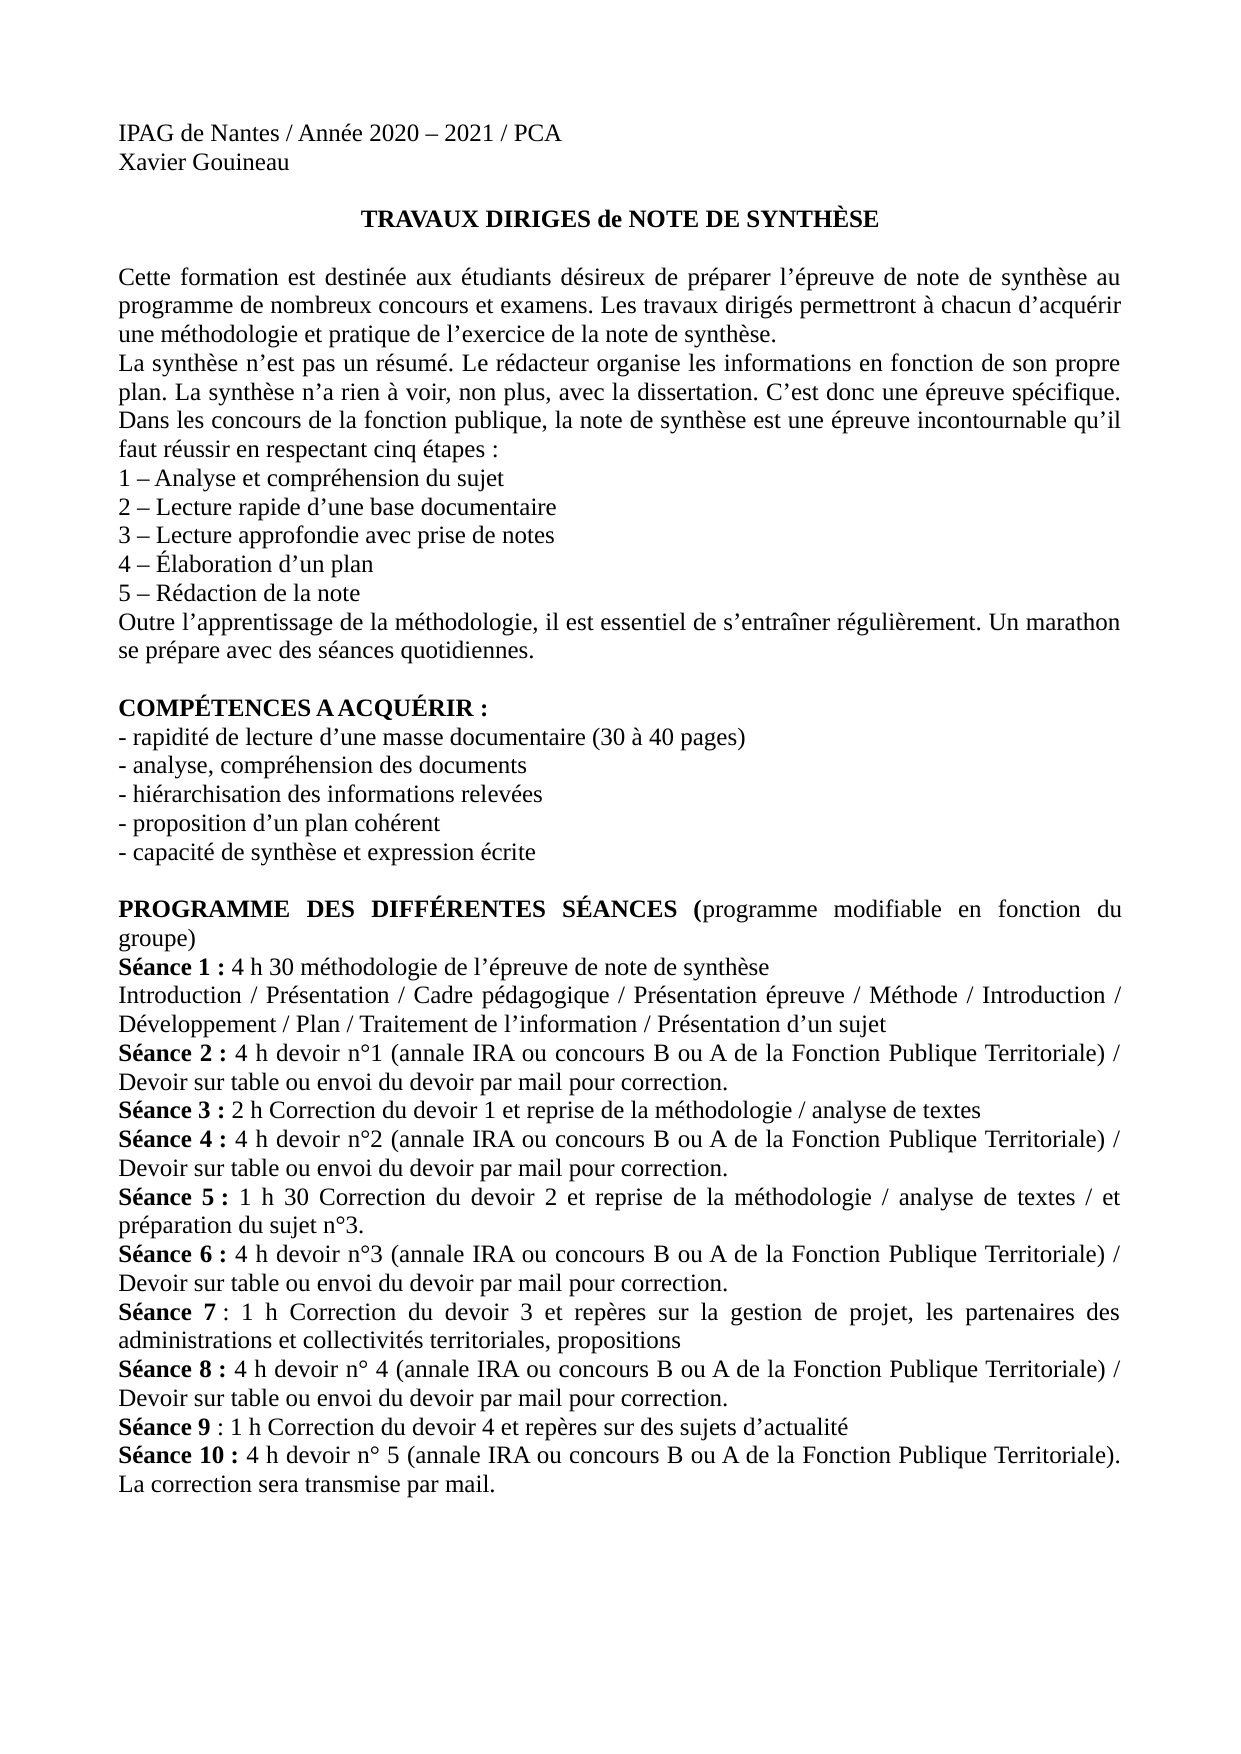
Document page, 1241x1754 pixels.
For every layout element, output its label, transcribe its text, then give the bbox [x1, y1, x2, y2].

text Séance 9 : 1 h Correction du devoir 4 et repères sur des sujets d’actualité [118, 1412, 1122, 1441]
text Séance 3 : 2 h Correction du devoir 1 et reprise de la méthodologie / analyse de textes [118, 1096, 1122, 1124]
text - analyse, compréhension des documents [118, 751, 1122, 779]
text 1 – Analyse et compréhension du sujet [118, 463, 1122, 492]
text Séance 6 : 4 h devoir n°3 (annale IRA ou concours B ou A de la Fonction Publique Territoriale) / Devoir sur table ou envoi du devoir par mail pour correction. [118, 1239, 1122, 1297]
text - rapidité de lecture d’une masse documentaire (30 à 40 pages) [118, 722, 1122, 751]
text Séance 2 : 4 h devoir n°1 (annale IRA ou concours B ou A de la Fonction Publique Territoriale) / Devoir sur table ou envoi du devoir par mail pour correction. [118, 1038, 1122, 1096]
text Séance 8 : 4 h devoir n° 4 (annale IRA ou concours B ou A de la Fonction Publique Territoriale) / Devoir sur table ou envoi du devoir par mail pour correction. [118, 1354, 1122, 1412]
text Séance 7 : 1 h Correction du devoir 3 et repères sur la gestion de projet, les partenaires des administrations et collectivités territoriales, propositions [118, 1297, 1122, 1354]
text La synthèse n’est pas un résumé. Le rédacteur organise les informations en fonction de son propre plan. La synthèse n’a rien à voir, non plus, avec la dissertation. C’est donc une épreuve spécifique. Dans les concours de la fonction publique, la note de synthèse est une épreuve incontournable qu’il faut réussir en respectant cinq étapes : [118, 348, 1122, 463]
text IPAG de Nantes / Année 2020 – 2021 / PCA [118, 118, 1122, 147]
text Séance 5 : 1 h 30 Correction du devoir 2 et reprise de la méthodologie / analyse de textes / et préparation du sujet n°3. [118, 1182, 1122, 1239]
text COMPÉTENCES A ACQUÉRIR : [118, 693, 1122, 722]
text 2 – Lecture rapide d’une base documentaire [118, 492, 1122, 521]
text TRAVAUX DIRIGES de NOTE DE SYNTHÈSE [118, 204, 1122, 233]
text 4 – Élaboration d’un plan [118, 549, 1122, 578]
text Introduction / Présentation / Cadre pédagogique / Présentation épreuve / Méthode / Introduction / Développement / Plan / Traitement de l’information / Présentation d’un sujet [118, 981, 1122, 1038]
text PROGRAMME DES DIFFÉRENTES SÉANCES (programme modifiable en fonction du groupe) [118, 894, 1122, 952]
text 3 – Lecture approfondie avec prise de notes [118, 521, 1122, 549]
text Séance 4 : 4 h devoir n°2 (annale IRA ou concours B ou A de la Fonction Publique Territoriale) / Devoir sur table ou envoi du devoir par mail pour correction. [118, 1124, 1122, 1182]
text Séance 10 : 4 h devoir n° 5 (annale IRA ou concours B ou A de la Fonction Publique Territoriale). La correction sera transmise par mail. [118, 1441, 1122, 1498]
text Xavier Gouineau [118, 147, 1122, 176]
text - capacité de synthèse et expression écrite [118, 837, 1122, 866]
text Cette formation est destinée aux étudiants désireux de préparer l’épreuve de note de synthèse au programme de nombreux concours et examens. Les travaux dirigés permettront à chacun d’acquérir une méthodologie et pratique de l’exercice de la note de synthèse. [118, 262, 1122, 348]
text Séance 1 : 4 h 30 méthodologie de l’épreuve de note de synthèse [118, 952, 1122, 981]
text Outre l’apprentissage de la méthodologie, il est essentiel de s’entraîner régulièrement. Un marathon se prépare avec des séances quotidiennes. [118, 607, 1122, 664]
text 5 – Rédaction de la note [118, 578, 1122, 607]
text - hiérarchisation des informations relevées [118, 779, 1122, 808]
text - proposition d’un plan cohérent [118, 808, 1122, 837]
